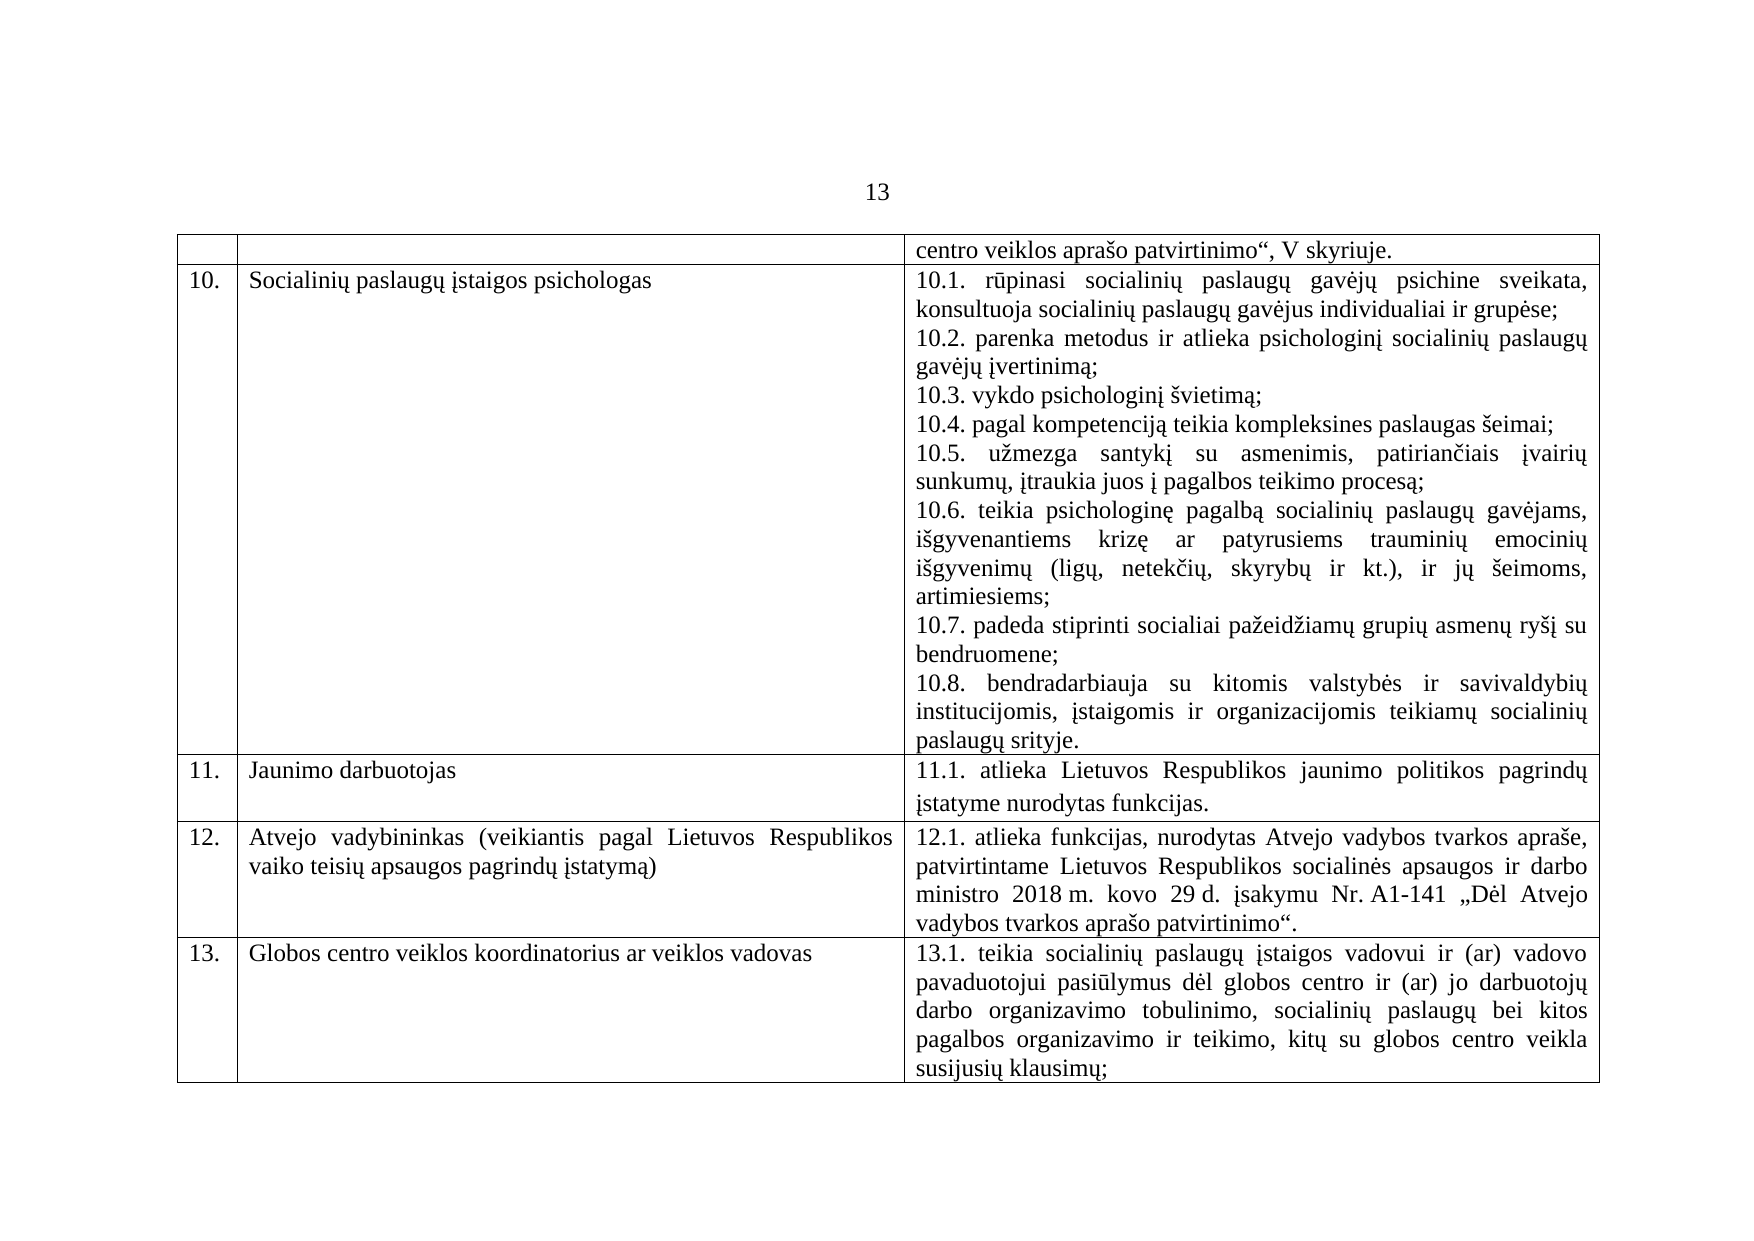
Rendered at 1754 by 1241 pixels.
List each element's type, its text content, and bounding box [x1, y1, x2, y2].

table_cell [178, 235, 237, 264]
table_cell Atvejo vadybininkas (veikiantis pagal Lietuvos Respublikos vaiko teisių apsaugos pagrindų įstatymą) [238, 822, 904, 937]
table_cell Socialinių paslaugų įstaigos psichologas [238, 265, 904, 754]
table_cell Globos centro veiklos koordinatorius ar veiklos vadovas [238, 938, 904, 1082]
table_cell centro veiklos aprašo patvirtinimo“, V skyriuje. [905, 235, 1599, 264]
table_cell 12. [178, 822, 237, 937]
table_cell 13.1. teikia socialinių paslaugų įstaigos vadovui ir (ar) vadovo pavaduotojui pasiūlymus dėl globos centro ir (ar) jo darbuotojų darbo organizavimo tobulinimo, socialinių paslaugų bei kitos pagalbos organizavimo ir teikimo, kitų su globos centro veikla susijusių klausimų; [905, 938, 1599, 1082]
table_cell 13. [178, 938, 237, 1082]
table_cell 11.1. atlieka Lietuvos Respublikos jaunimo politikos pagrindų įstatyme nurodytas funkcijas. [905, 755, 1599, 821]
table_cell 10. [178, 265, 237, 754]
table_cell 10.1. rūpinasi socialinių paslaugų gavėjų psichine sveikata, konsultuoja socialinių paslaugų gavėjus individualiai ir grupėse; 10.2. parenka metodus ir atlieka psichologinį socialinių paslaugų gavėjų įvertinimą; 10.3. vykdo psichologinį švietimą; 10.4. pagal kompetenciją teikia kompleksines paslaugas šeimai; 10.5. užmezga santykį su asmenimis, patiriančiais įvairių sunkumų, įtraukia juos į pagalbos teikimo procesą; 10.6. teikia psichologinę pagalbą socialinių paslaugų gavėjams, išgyvenantiems krizę ar patyrusiems trauminių emocinių išgyvenimų (ligų, netekčių, skyrybų ir kt.), ir jų šeimoms, artimiesiems; 10.7. padeda stiprinti socialiai pažeidžiamų grupių asmenų ryšį su bendruomene; 10.8. bendradarbiauja su kitomis valstybės ir savivaldybių institucijomis, įstaigomis ir organizacijomis teikiamų socialinių paslaugų srityje. [905, 265, 1599, 754]
table_cell [238, 235, 904, 264]
table_cell 11. [178, 755, 237, 821]
table_cell 12.1. atlieka funkcijas, nurodytas Atvejo vadybos tvarkos apraše, patvirtintame Lietuvos Respublikos socialinės apsaugos ir darbo ministro 2018 m. kovo 29 d. įsakymu Nr. A1-141 „Dėl Atvejo vadybos tvarkos aprašo patvirtinimo“. [905, 822, 1599, 937]
table_cell Jaunimo darbuotojas [238, 755, 904, 821]
